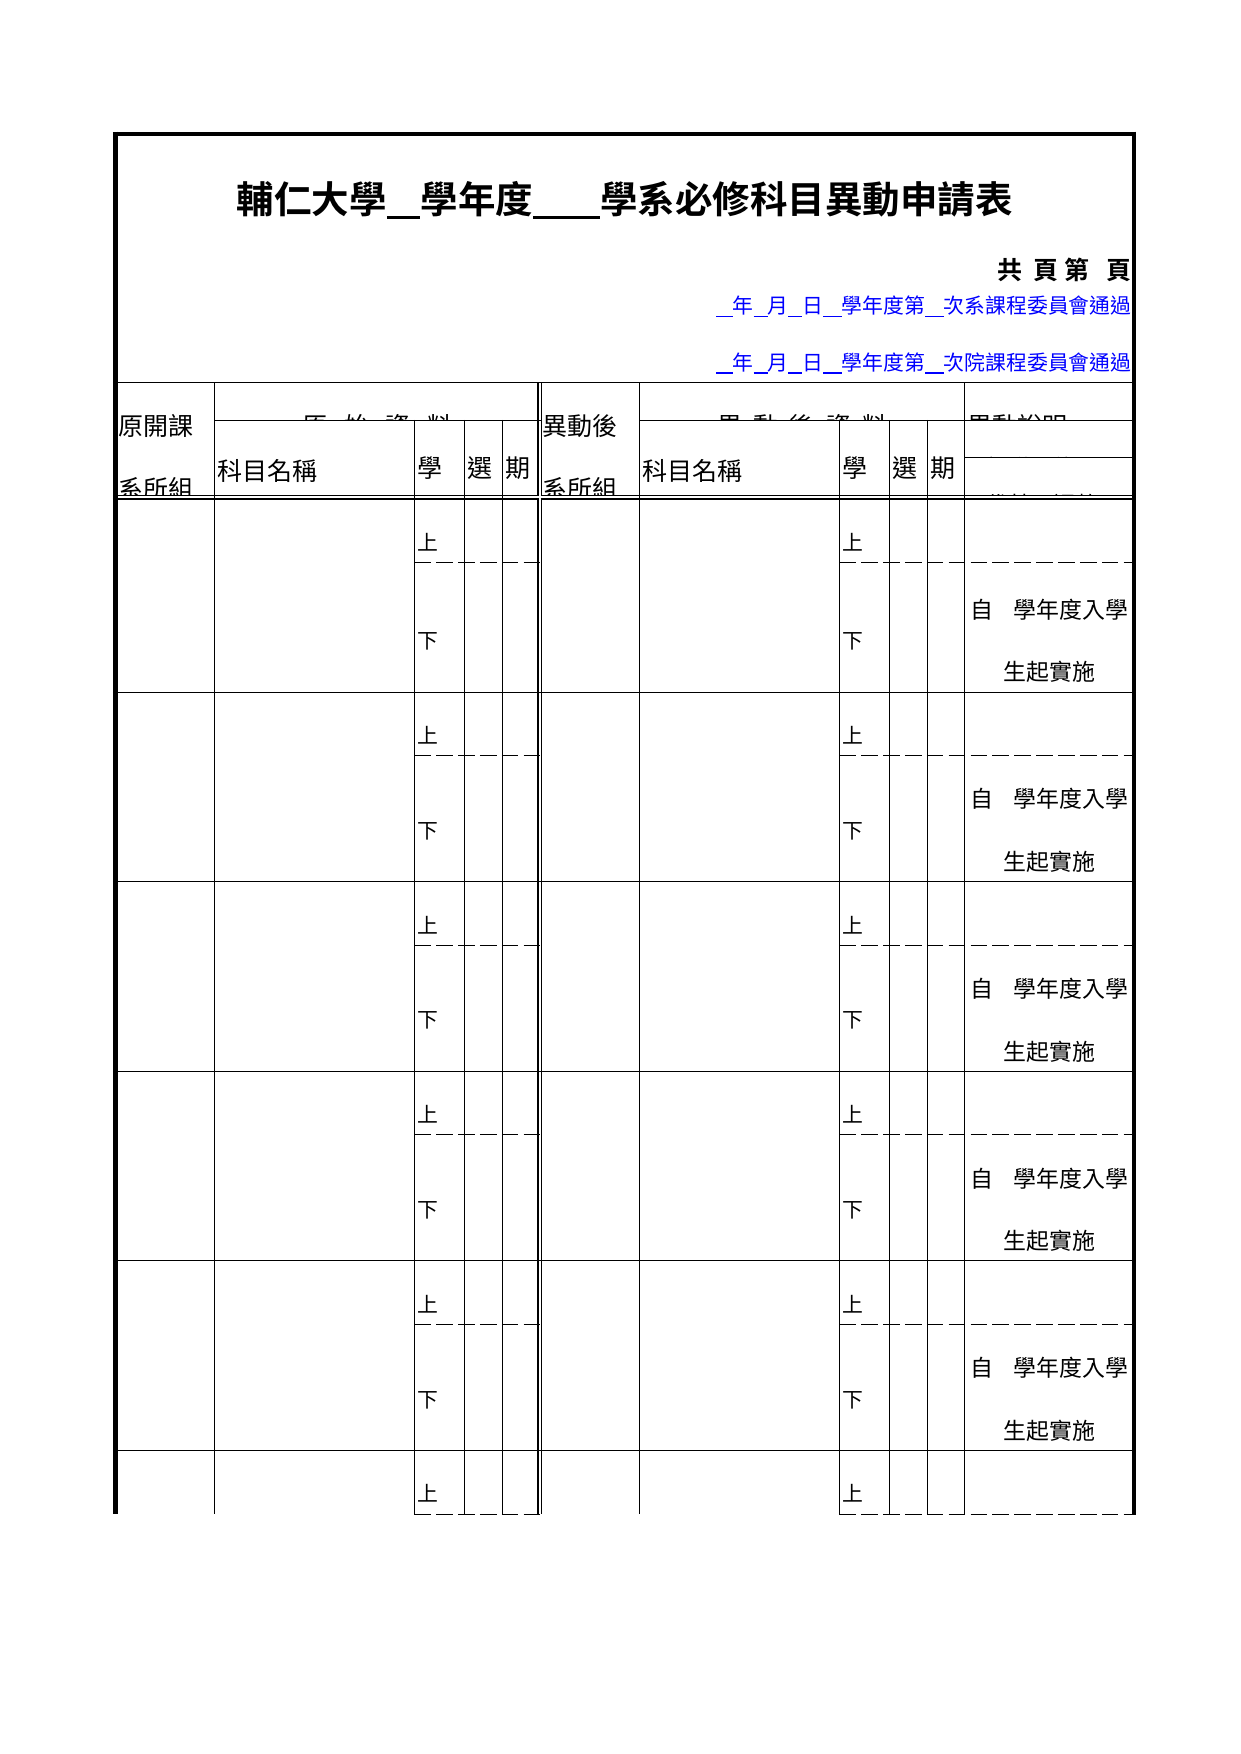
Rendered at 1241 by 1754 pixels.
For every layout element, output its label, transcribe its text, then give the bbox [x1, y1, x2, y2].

table_cell [503, 755, 537, 881]
table_cell 上 [840, 1261, 889, 1324]
table_cell [118, 1451, 214, 1513]
table_cell [465, 500, 502, 562]
table_cell 下 [840, 945, 889, 1071]
table_cell [503, 1072, 537, 1134]
table_cell 自 學年度入學生起實施 [965, 755, 1132, 881]
table_cell 科目名稱 [640, 421, 839, 495]
table_cell [928, 1261, 964, 1324]
table_cell [890, 1261, 927, 1324]
table_cell 自 學年度入學生起實施 [965, 562, 1132, 692]
table_cell [928, 1134, 964, 1260]
table_cell 期 次 [503, 421, 537, 495]
table_cell 原 始 資 料 [215, 383, 537, 420]
table_cell 下 [840, 1324, 889, 1450]
table_cell 下 [415, 945, 464, 1071]
table_cell [928, 1324, 964, 1450]
table_cell [542, 1072, 639, 1260]
table_cell [928, 1451, 964, 1513]
table_cell [890, 693, 927, 755]
table_cell 選 別 [465, 421, 502, 495]
table_cell 上 [840, 1072, 889, 1134]
table_cell 學 分 [840, 421, 889, 495]
table_cell [542, 882, 639, 1071]
table_cell [215, 500, 414, 692]
table_cell [465, 1134, 502, 1260]
table_cell [542, 1261, 639, 1450]
table_cell [465, 1261, 502, 1324]
table_cell [503, 1134, 537, 1260]
table_cell [965, 1261, 1132, 1324]
table_cell [640, 1451, 839, 1513]
table_cell [965, 500, 1132, 562]
table_cell [890, 1134, 927, 1260]
table_cell [890, 562, 927, 692]
table_cell [118, 1261, 214, 1450]
table_cell 上 [415, 1451, 464, 1513]
table_cell [465, 1324, 502, 1450]
table_cell [465, 693, 502, 755]
table_cell [928, 562, 964, 692]
table_cell 上 [415, 1072, 464, 1134]
table_cell 下 [415, 1134, 464, 1260]
table_cell [503, 1324, 537, 1450]
table_cell 上 [840, 500, 889, 562]
table_cell [928, 693, 964, 755]
table_cell [640, 693, 839, 881]
table_cell [503, 562, 537, 692]
table_cell [503, 882, 537, 945]
table_cell [503, 945, 537, 1071]
table_cell [503, 500, 537, 562]
table_cell 上 [415, 693, 464, 755]
table_cell 下 [840, 755, 889, 881]
table_cell [928, 882, 964, 945]
table_cell [465, 1451, 502, 1513]
table_cell [118, 1072, 214, 1260]
table_cell 自 學年度入學生起實施 [965, 1324, 1132, 1450]
table_cell 下 [415, 1324, 464, 1450]
table_cell [465, 755, 502, 881]
table_cell [640, 882, 839, 1071]
table_cell [215, 1072, 414, 1260]
table_cell [503, 1261, 537, 1324]
table_cell [928, 755, 964, 881]
table_cell [965, 1451, 1132, 1513]
table_cell [503, 693, 537, 755]
table_cell 科目名稱 [215, 421, 414, 495]
table_cell 下 [415, 755, 464, 881]
table_cell 上 [840, 1451, 889, 1513]
table_cell [118, 882, 214, 1071]
table_cell [890, 1324, 927, 1450]
table_cell [890, 945, 927, 1071]
table_cell 下 [840, 562, 889, 692]
table_cell [503, 1451, 537, 1513]
table_cell [465, 945, 502, 1071]
table_cell 自 學年度入學生起實施 [965, 1134, 1132, 1260]
table_cell 異動說明 [965, 383, 1132, 420]
table_cell [928, 945, 964, 1071]
table_cell 學 分 [415, 421, 464, 495]
table_cell [890, 1072, 927, 1134]
table_cell [542, 693, 639, 881]
table_cell [965, 882, 1132, 945]
table_cell 下 [840, 1134, 889, 1260]
table_cell [118, 500, 214, 692]
table_cell 上 [415, 1261, 464, 1324]
table_cell 異 動 後 資 料 [640, 383, 964, 420]
table_cell [118, 693, 214, 881]
table_cell [965, 1072, 1132, 1134]
table_cell 原開課 系所組 別年級 [118, 383, 214, 495]
table_cell [928, 500, 964, 562]
table_cell 期 次 [928, 421, 964, 495]
table_cell 選 別 [890, 421, 927, 495]
table_cell [542, 500, 639, 692]
table_cell 上 [415, 882, 464, 945]
table_cell 自 學年度入學生起實施 [965, 945, 1132, 1071]
table_cell 上 [840, 693, 889, 755]
table_cell [890, 500, 927, 562]
table_cell 1.新增2.停開 [965, 421, 1132, 457]
table_cell [465, 882, 502, 945]
table_cell [928, 1072, 964, 1134]
table_cell [640, 500, 839, 692]
table_cell [890, 1451, 927, 1513]
table_cell [215, 882, 414, 1071]
table_cell [890, 755, 927, 881]
table_cell [890, 882, 927, 945]
table_cell 上 [415, 500, 464, 562]
table_cell [465, 562, 502, 692]
table_cell 下 [415, 562, 464, 692]
table_cell [215, 1261, 414, 1450]
table_cell [965, 693, 1132, 755]
table_cell 上 [840, 882, 889, 945]
table_cell [640, 1261, 839, 1450]
table_cell [542, 1451, 639, 1513]
table_cell [465, 1072, 502, 1134]
table_cell 異動後 系所組 別年級 [542, 383, 639, 495]
table_cell [640, 1072, 839, 1260]
table_cell 3.代替4.調整 [965, 458, 1132, 495]
table_cell [215, 693, 414, 881]
table_header 輔仁大學 學年度 學系必修科目異動申請表 共 頁 第 頁 年 月 日 學年度第 次系課程委員會通過 年 月 日 學年度第 次院課程委員會通過 [118, 136, 1132, 382]
table_cell [215, 1451, 414, 1513]
